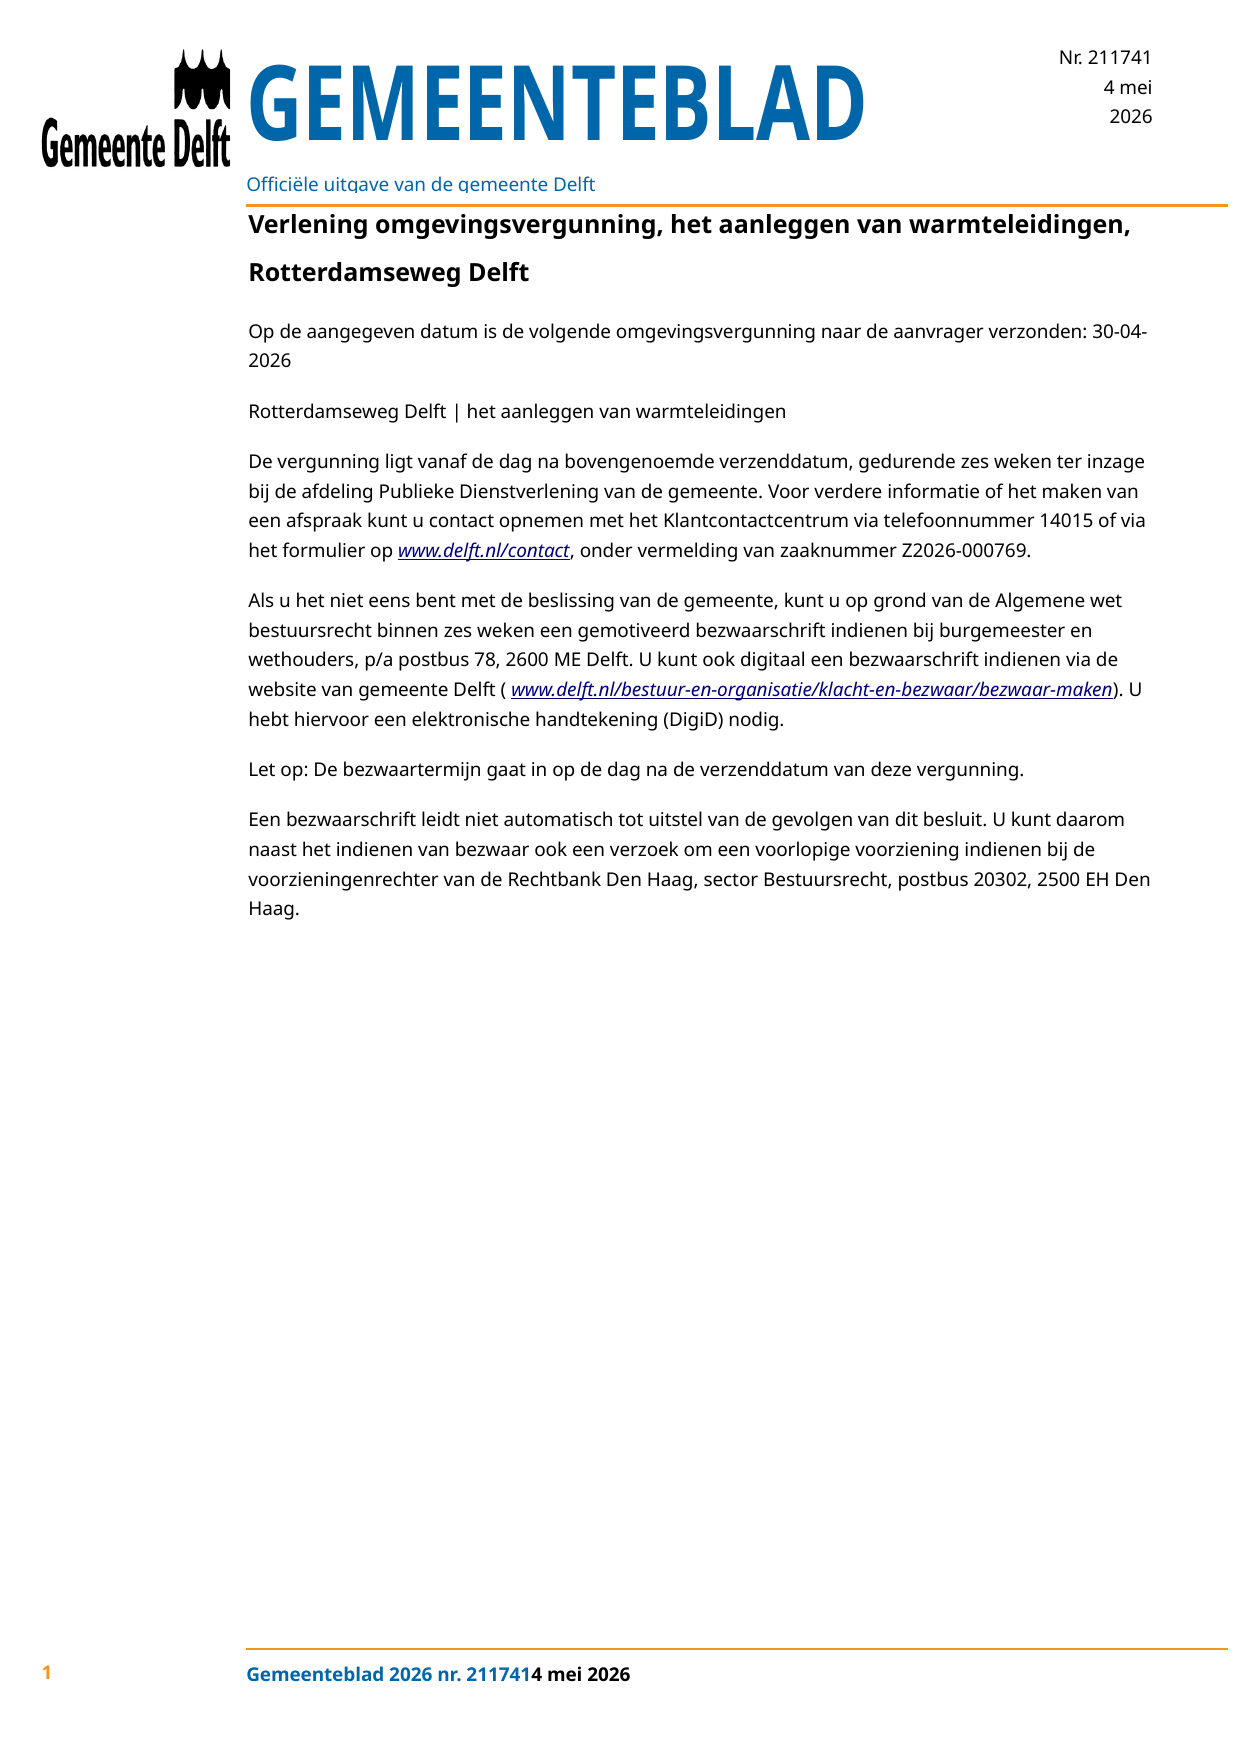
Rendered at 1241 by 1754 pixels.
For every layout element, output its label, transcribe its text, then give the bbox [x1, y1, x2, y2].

text Als u het niet eens bent met de beslissing van de gemeente, kunt u op grond van de Algemene wet bestuursrecht binnen zes weken een gemotiveerd bezwaarschrift indienen bij burgemeester en wethouders, p/a postbus 78, 2600 ME Delft. U kunt ook digitaal een bezwaarschrift indienen via de website van gemeente Delft ( www.delft.nl/bestuur-en-organisatie/klacht-en-bezwaar/bezwaar-maken). U hebt hiervoor een elektronische handtekening (DigiD) nodig. [248, 587, 1152, 732]
picture [41, 47, 231, 172]
text De vergunning ligt vanaf de dag na bovengenoemde verzenddatum, gedurende zes weken ter inzage bij de afdeling Publieke Dienstverlening van de gemeente. Voor verdere informatie of het maken van een afspraak kunt u contact opnemen met het Klantcontactcentrum via telefoonnummer 14015 of via het formulier op www.delft.nl/contact, onder vermelding van zaaknummer Z2026-000769. [248, 448, 1152, 563]
text Let op: De bezwaartermijn gaat in op de dag na de verzenddatum van deze vergunning. [248, 756, 1152, 782]
text Op de aangegeven datum is de volgende omgevingsvergunning naar de aanvrager verzonden: 30-04-2026 [248, 318, 1152, 373]
text Een bezwaarschrift leidt niet automatisch tot uitstel van de gevolgen van dit besluit. U kunt daarom naast het indienen van bezwaar ook een verzoek om een voorlopige voorziening indienen bij de voorzieningenrechter van de Rechtbank Den Haag, sector Bestuursrecht, postbus 20302, 2500 EH Den Haag. [248, 807, 1152, 921]
text Rotterdamseweg Delft | het aanleggen van warmteleidingen [248, 398, 1152, 424]
text Verlening omgevingsvergunning, het aanleggen van warmteleidingen, Rotterdamseweg Delft [248, 207, 1152, 288]
